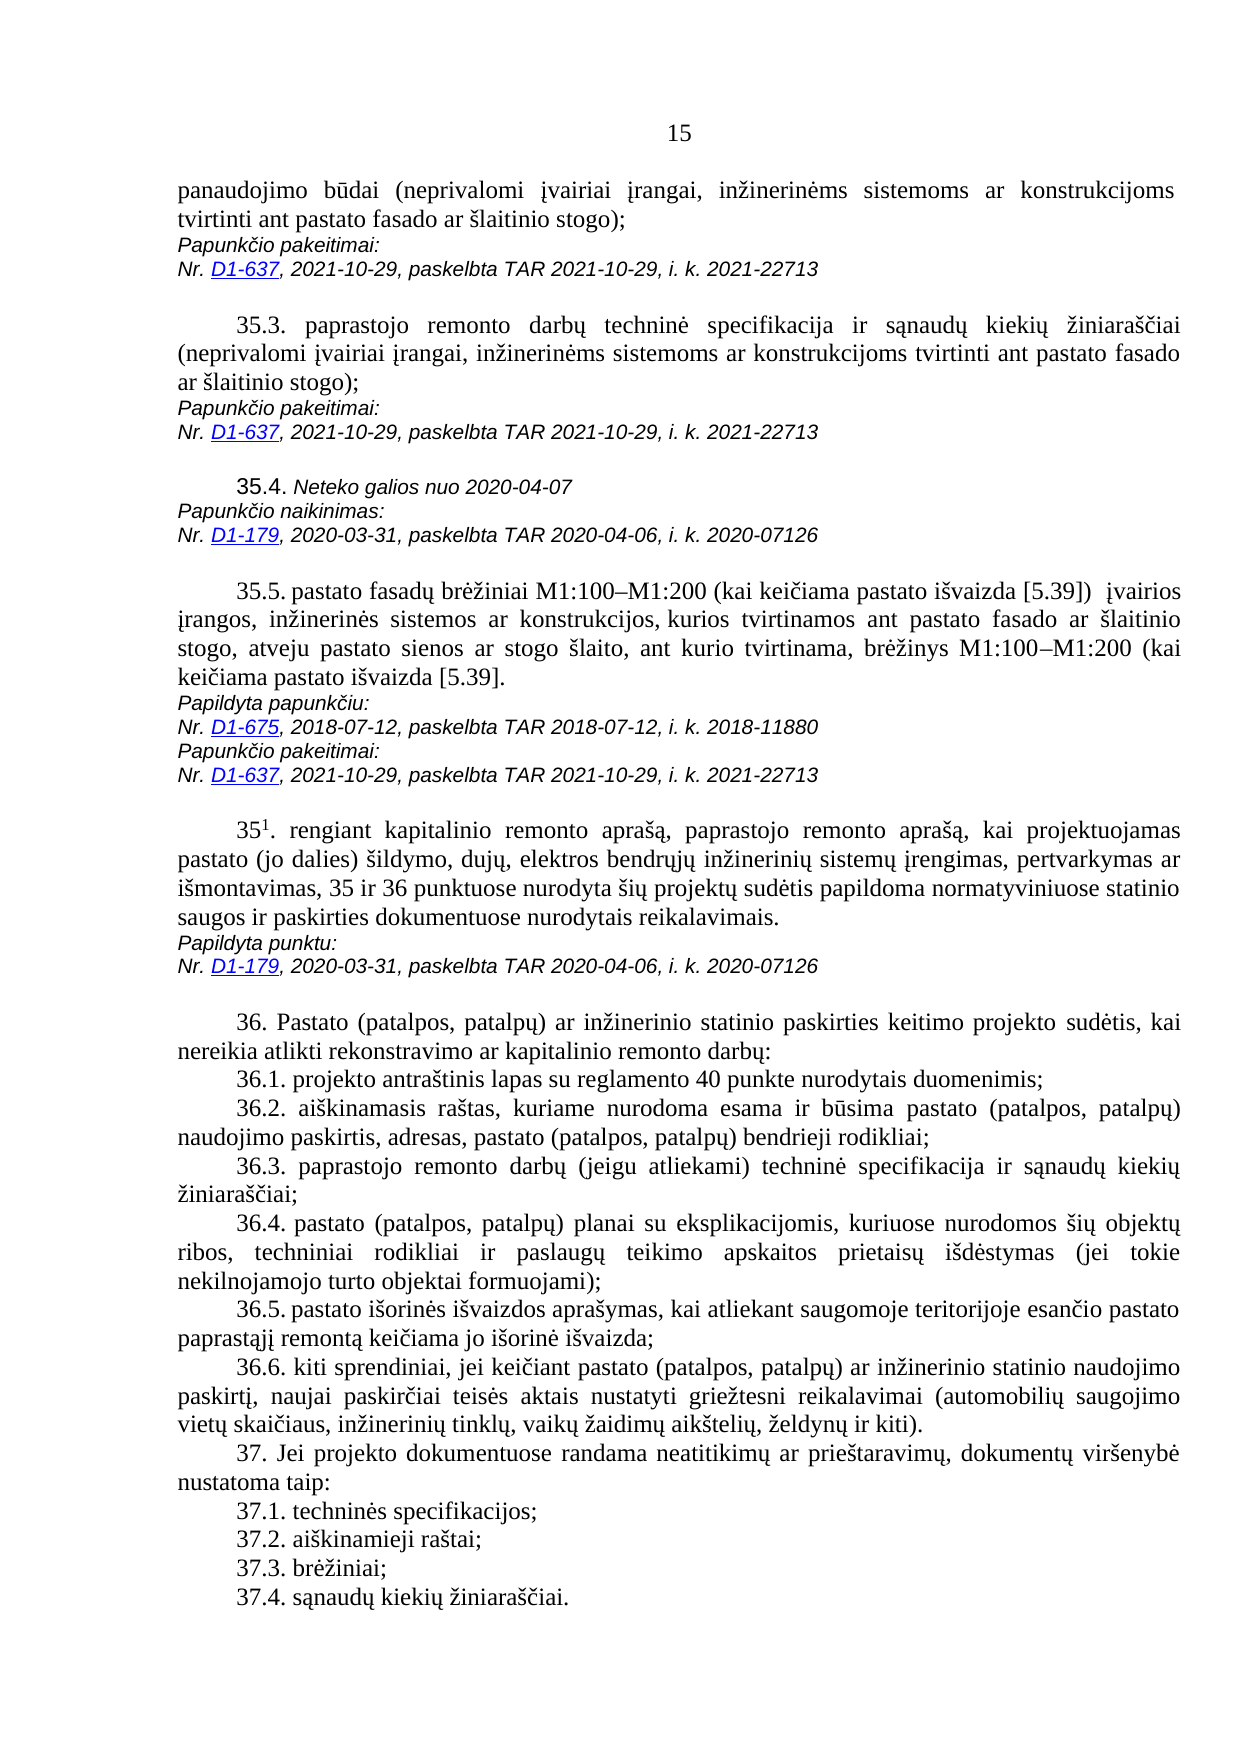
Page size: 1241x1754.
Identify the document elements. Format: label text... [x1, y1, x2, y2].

text 36. Pastato (patalpos, patalpų) ar inžinerinio statinio paskirties keitimo projekto sudėtis, kai nereikia atlikti rekonstravimo ar kapitalinio remonto darbų: [177, 1007, 1181, 1064]
text 37.4. sąnaudų kiekių žiniaraščiai. [177, 1582, 1181, 1611]
text Nr. D1-637, 2021-10-29, paskelbta TAR 2021-10-29, i. k. 2021-22713 [177, 420, 1181, 444]
text Papildyta punktu: [177, 930, 1181, 954]
text Nr. D1-179, 2020-03-31, paskelbta TAR 2020-04-06, i. k. 2020-07126 [177, 954, 1181, 978]
text 37.3. brėžiniai; [177, 1553, 1181, 1582]
text 351. rengiant kapitalinio remonto aprašą, paprastojo remonto aprašą, kai projektuojamas pastato (jo dalies) šildymo, dujų, elektros bendrųjų inžinerinių sistemų įrengimas, pertvarkymas ar išmontavimas, 35 ir 36 punktuose nurodyta šių projektų sudėtis papildoma normatyviniuose statinio saugos ir paskirties dokumentuose nurodytais reikalavimais. [177, 815, 1181, 930]
text 37.2. aiškinamieji raštai; [177, 1524, 1181, 1553]
text 36.6. kiti sprendiniai, jei keičiant pastato (patalpos, patalpų) ar inžinerinio statinio naudojimo paskirtį, naujai paskirčiai teisės aktais nustatyti griežtesni reikalavimai (automobilių saugojimo vietų skaičiaus, inžinerinių tinklų, vaikų žaidimų aikštelių, želdynų ir kiti). [177, 1352, 1181, 1438]
text Papunkčio pakeitimai: [177, 396, 1181, 420]
text Nr. D1-675, 2018-07-12, paskelbta TAR 2018-07-12, i. k. 2018-11880 [177, 715, 1181, 739]
text 35.5. pastato fasadų brėžiniai M1:100–M1:200 (kai keičiama pastato išvaizda [5.39]) įvairios įrangos, inžinerinės sistemos ar konstrukcijos, kurios tvirtinamos ant pastato fasado ar šlaitinio stogo, atveju pastato sienos ar stogo šlaito, ant kurio tvirtinama, brėžinys M1:100–M1:200 (kai keičiama pastato išvaizda [5.39]. [177, 576, 1181, 691]
text Nr. D1-179, 2020-03-31, paskelbta TAR 2020-04-06, i. k. 2020-07126 [177, 523, 1181, 547]
text Papunkčio naikinimas: [177, 499, 1181, 523]
text 37.1. techninės specifikacijos; [177, 1496, 1181, 1524]
text panaudojimo būdai (neprivalomi įvairiai įrangai, inžinerinėms sistemoms ar konstrukcijoms tvirtinti ant pastato fasado ar šlaitinio stogo); [177, 176, 1181, 233]
text 37. Jei projekto dokumentuose randama neatitikimų ar prieštaravimų, dokumentų viršenybė nustatoma taip: [177, 1438, 1181, 1496]
text 36.1. projekto antraštinis lapas su reglamento 40 punkte nurodytais duomenimis; [177, 1064, 1181, 1093]
text Papildyta papunkčiu: [177, 691, 1181, 715]
text 36.3. paprastojo remonto darbų (jeigu atliekami) techninė specifikacija ir sąnaudų kiekių žiniaraščiai; [177, 1151, 1181, 1208]
text 36.5. pastato išorinės išvaizdos aprašymas, kai atliekant saugomoje teritorijoje esančio pastato paprastąjį remontą keičiama jo išorinė išvaizda; [177, 1294, 1181, 1352]
text 35.4. Neteko galios nuo 2020-04-07 [177, 473, 1181, 499]
text Nr. D1-637, 2021-10-29, paskelbta TAR 2021-10-29, i. k. 2021-22713 [177, 763, 1181, 787]
text Papunkčio pakeitimai: [177, 233, 1181, 257]
text 35.3. paprastojo remonto darbų techninė specifikacija ir sąnaudų kiekių žiniaraščiai (neprivalomi įvairiai įrangai, inžinerinėms sistemoms ar konstrukcijoms tvirtinti ant pastato fasado ar šlaitinio stogo); [177, 310, 1181, 396]
text 36.2. aiškinamasis raštas, kuriame nurodoma esama ir būsima pastato (patalpos, patalpų) naudojimo paskirtis, adresas, pastato (patalpos, patalpų) bendrieji rodikliai; [177, 1093, 1181, 1151]
text Papunkčio pakeitimai: [177, 739, 1181, 763]
text Nr. D1-637, 2021-10-29, paskelbta TAR 2021-10-29, i. k. 2021-22713 [177, 257, 1181, 281]
text 36.4. pastato (patalpos, patalpų) planai su eksplikacijomis, kuriuose nurodomos šių objektų ribos, techniniai rodikliai ir paslaugų teikimo apskaitos prietaisų išdėstymas (jei tokie nekilnojamojo turto objektai formuojami); [177, 1208, 1181, 1294]
